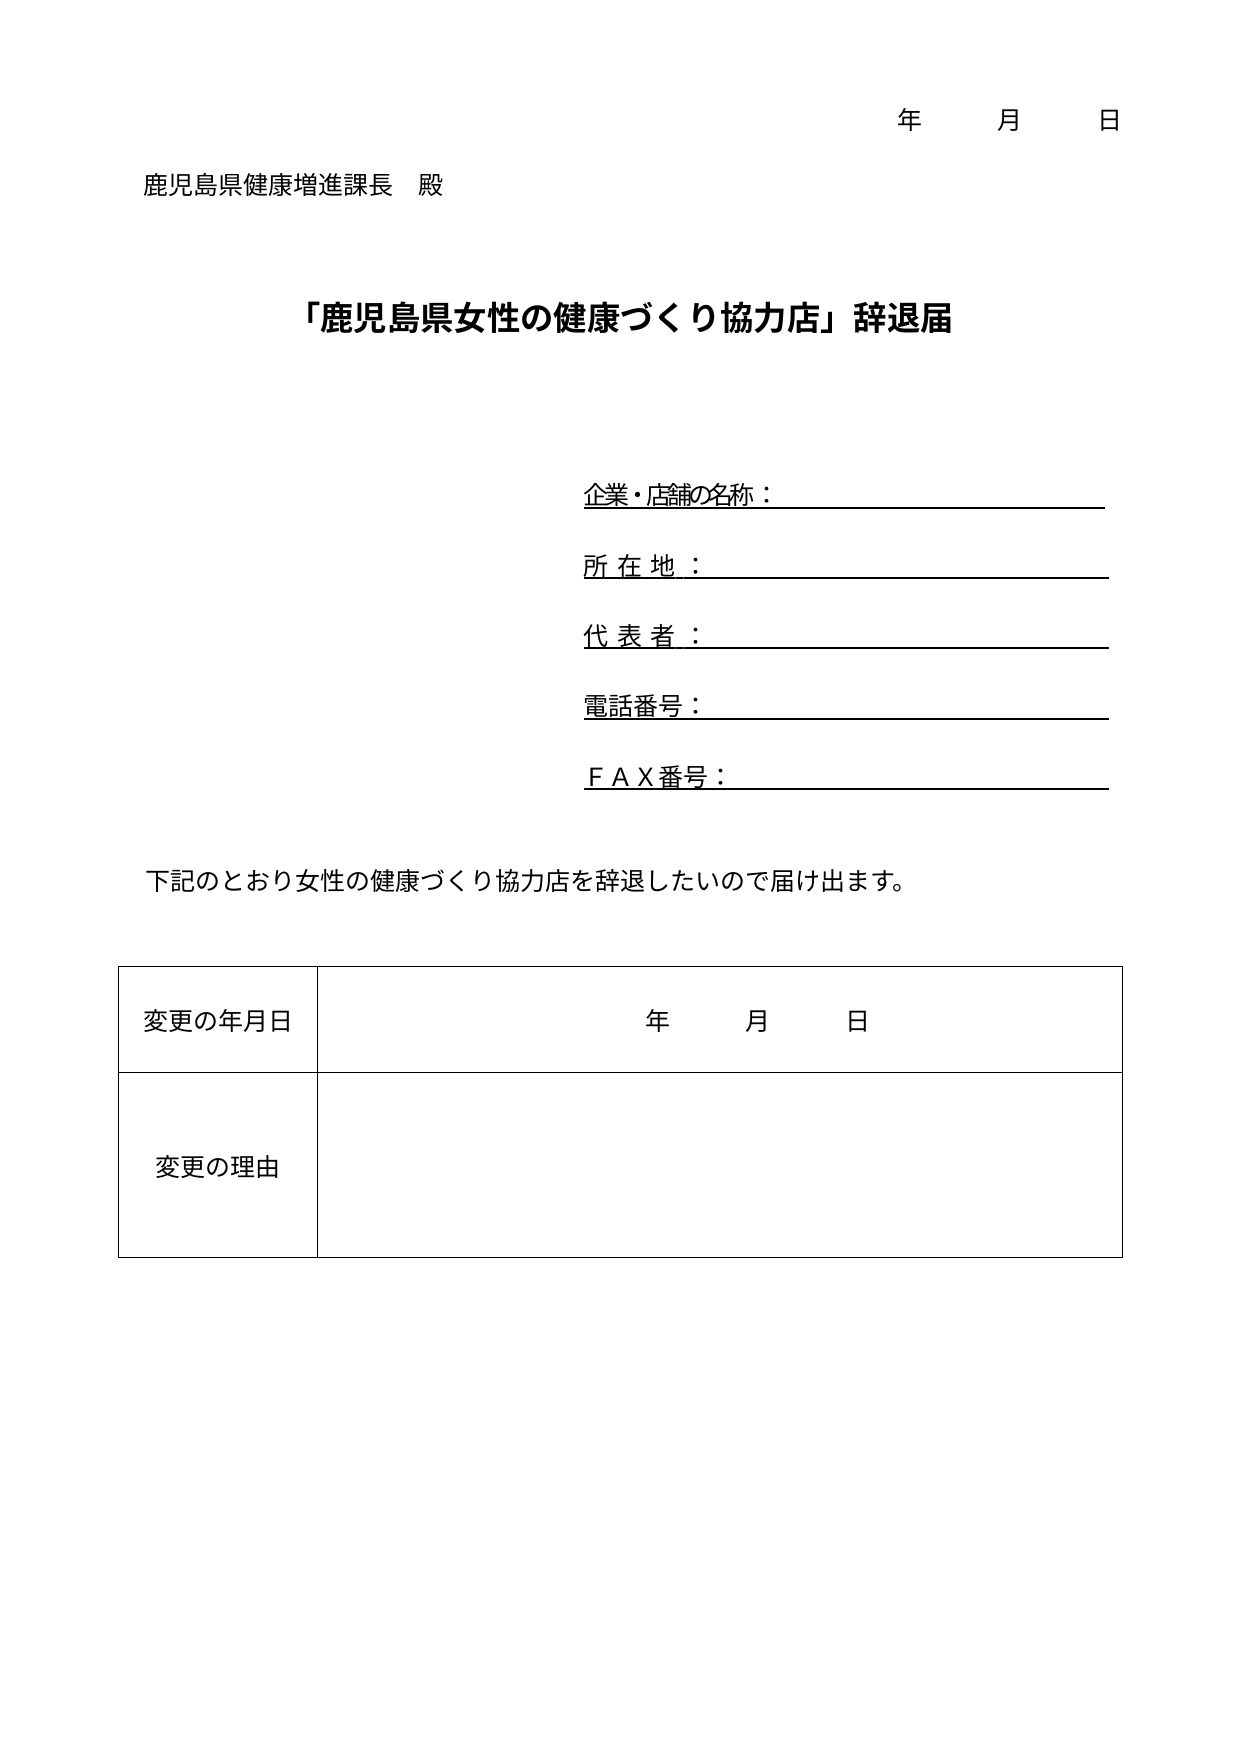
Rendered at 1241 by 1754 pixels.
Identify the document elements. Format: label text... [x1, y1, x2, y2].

text 代表者： [118, 616, 1122, 653]
text 企業・店舗の名称： [118, 476, 1122, 512]
text 年 月 日 [118, 100, 1122, 137]
text 「鹿児島県女性の健康づくり協力店」辞退届 [118, 291, 1122, 339]
table_header 変更の年月日 [119, 967, 317, 1072]
text ＦＡＸ番号： [118, 757, 1122, 793]
text 電話番号： [118, 687, 1122, 723]
text 所在地： [118, 546, 1122, 582]
text 下記のとおり女性の健康づくり協力店を辞退したいので届け出ます。 [118, 861, 1122, 898]
table_cell [318, 1073, 1122, 1257]
table_header 年 月 日 [318, 967, 1122, 1072]
text 鹿児島県健康増進課長 殿 [118, 165, 1122, 202]
table_cell 変更の理由 [119, 1073, 317, 1257]
